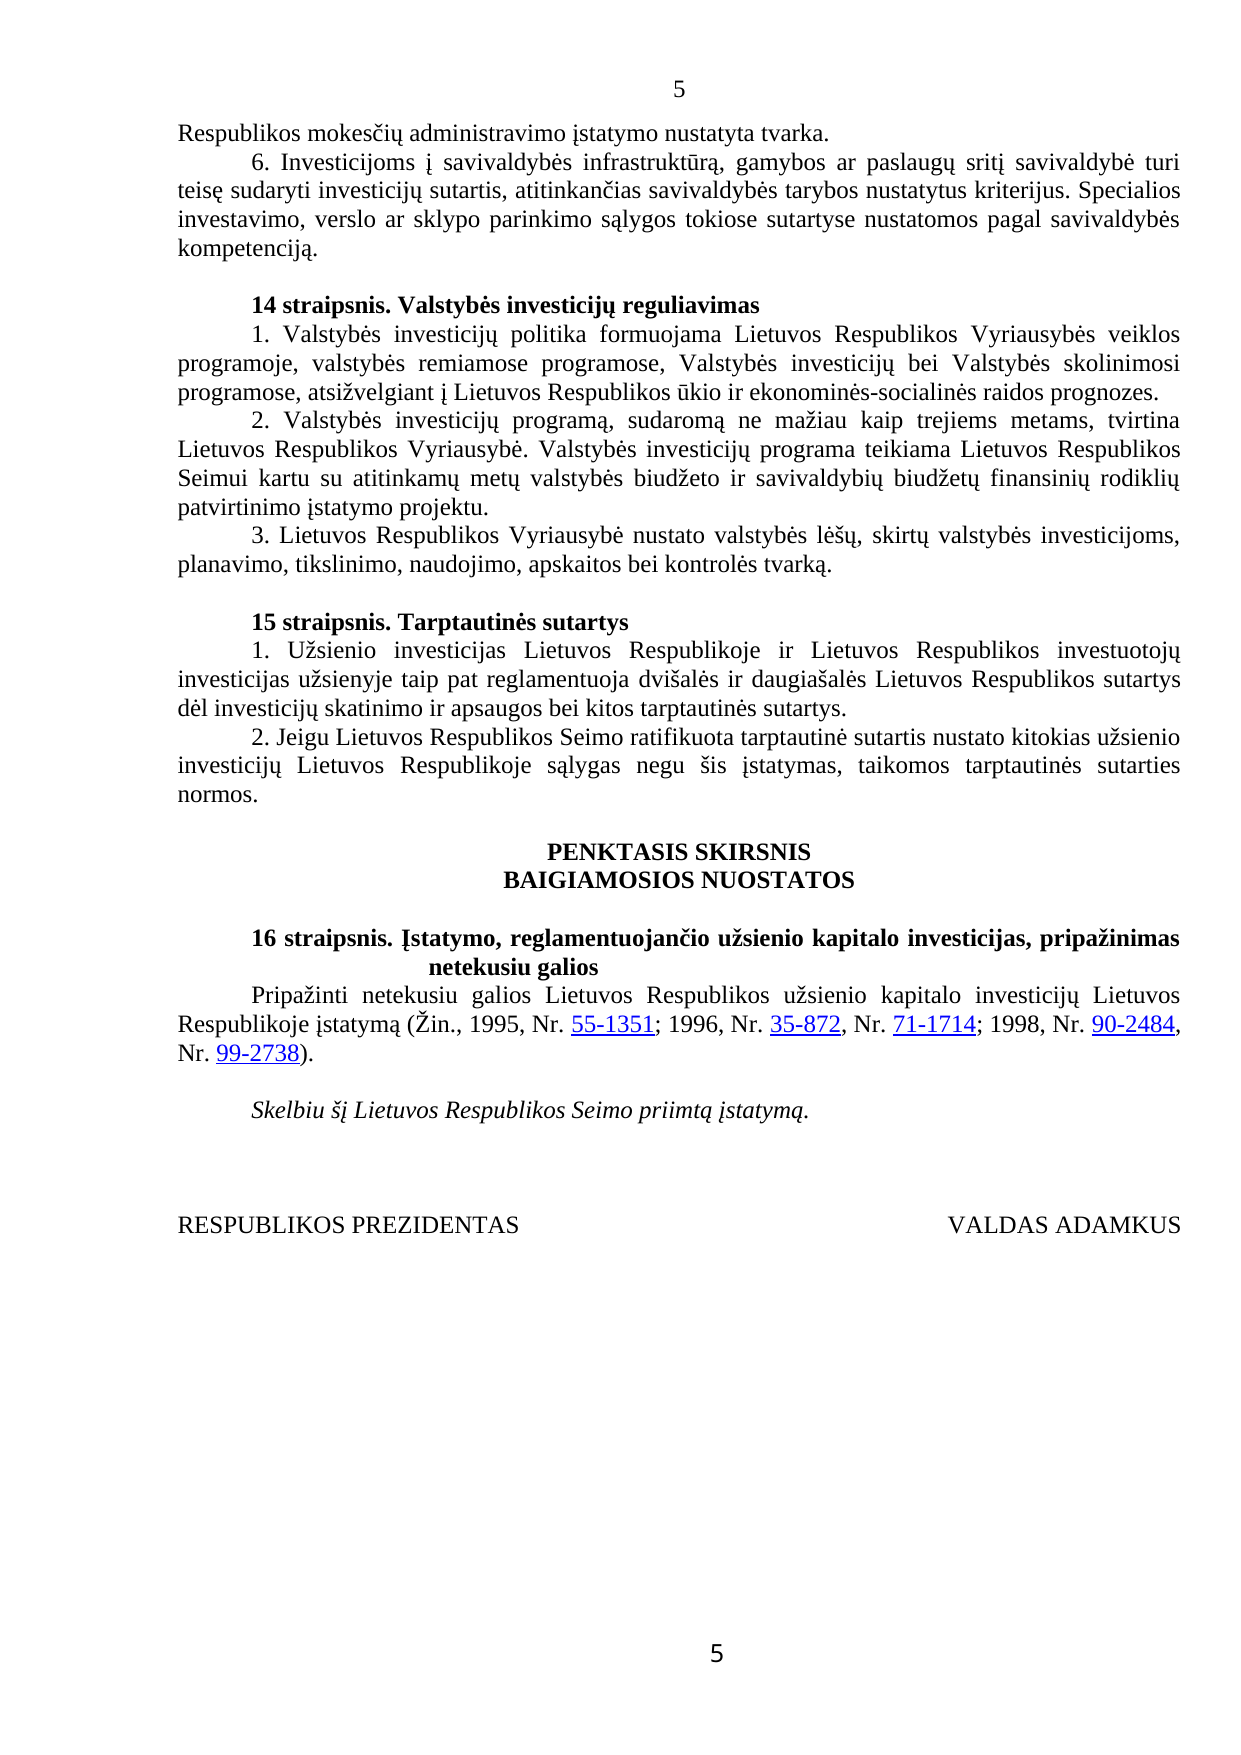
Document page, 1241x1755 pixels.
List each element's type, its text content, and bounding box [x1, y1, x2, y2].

text 2. Valstybės investicijų programą, sudaromą ne mažiau kaip trejiems metams, tvirtina Lietuvos Respublikos Vyriausybė. Valstybės investicijų programa teikiama Lietuvos Respublikos Seimui kartu su atitinkamų metų valstybės biudžeto ir savivaldybių biudžetų finansinių rodiklių patvirtinimo įstatymo projektu. [177, 406, 1181, 521]
text 15 straipsnis. Tarptautinės sutartys [177, 607, 1181, 636]
text 1. Užsienio investicijas Lietuvos Respublikoje ir Lietuvos Respublikos investuotojų investicijas užsienyje taip pat reglamentuoja dvišalės ir daugiašalės Lietuvos Respublikos sutartys dėl investicijų skatinimo ir apsaugos bei kitos tarptautinės sutartys. [177, 636, 1181, 722]
text RESPUBLIKOS PREZIDENTAS VALDAS ADAMKUS [177, 1211, 1181, 1239]
text 3. Lietuvos Respublikos Vyriausybė nustato valstybės lėšų, skirtų valstybės investicijoms, planavimo, tikslinimo, naudojimo, apskaitos bei kontrolės tvarką. [177, 521, 1181, 578]
text BAIGIAMOSIOS NUOSTATOS [177, 866, 1181, 894]
text 2. Jeigu Lietuvos Respublikos Seimo ratifikuota tarptautinė sutartis nustato kitokias užsienio investicijų Lietuvos Respublikoje sąlygas negu šis įstatymas, taikomos tarptautinės sutarties normos. [177, 722, 1181, 808]
text 1. Valstybės investicijų politika formuojama Lietuvos Respublikos Vyriausybės veiklos programoje, valstybės remiamose programose, Valstybės investicijų bei Valstybės skolinimosi programose, atsižvelgiant į Lietuvos Respublikos ūkio ir ekonominės-socialinės raidos prognozes. [177, 319, 1181, 406]
text Skelbiu šį Lietuvos Respublikos Seimo priimtą įstatymą. [177, 1096, 1181, 1124]
text 16 straipsnis. Įstatymo, reglamentuojančio užsienio kapitalo investicijas, pripažinimas netekusiu galios [251, 923, 1181, 981]
text Respublikos mokesčių administravimo įstatymo nustatyta tvarka. [177, 118, 1181, 147]
text Pripažinti netekusiu galios Lietuvos Respublikos užsienio kapitalo investicijų Lietuvos Respublikoje įstatymą (Žin., 1995, Nr. 55-1351; 1996, Nr. 35-872, Nr. 71-1714; 1998, Nr. 90-2484, Nr. 99-2738). [177, 981, 1181, 1067]
text 6. Investicijoms į savivaldybės infrastruktūrą, gamybos ar paslaugų sritį savivaldybė turi teisę sudaryti investicijų sutartis, atitinkančias savivaldybės tarybos nustatytus kriterijus. Specialios investavimo, verslo ar sklypo parinkimo sąlygos tokiose sutartyse nustatomos pagal savivaldybės kompetenciją. [177, 147, 1181, 262]
text 14 straipsnis. Valstybės investicijų reguliavimas [177, 291, 1181, 319]
text PENKTASIS SKIRSNIS [177, 837, 1181, 866]
